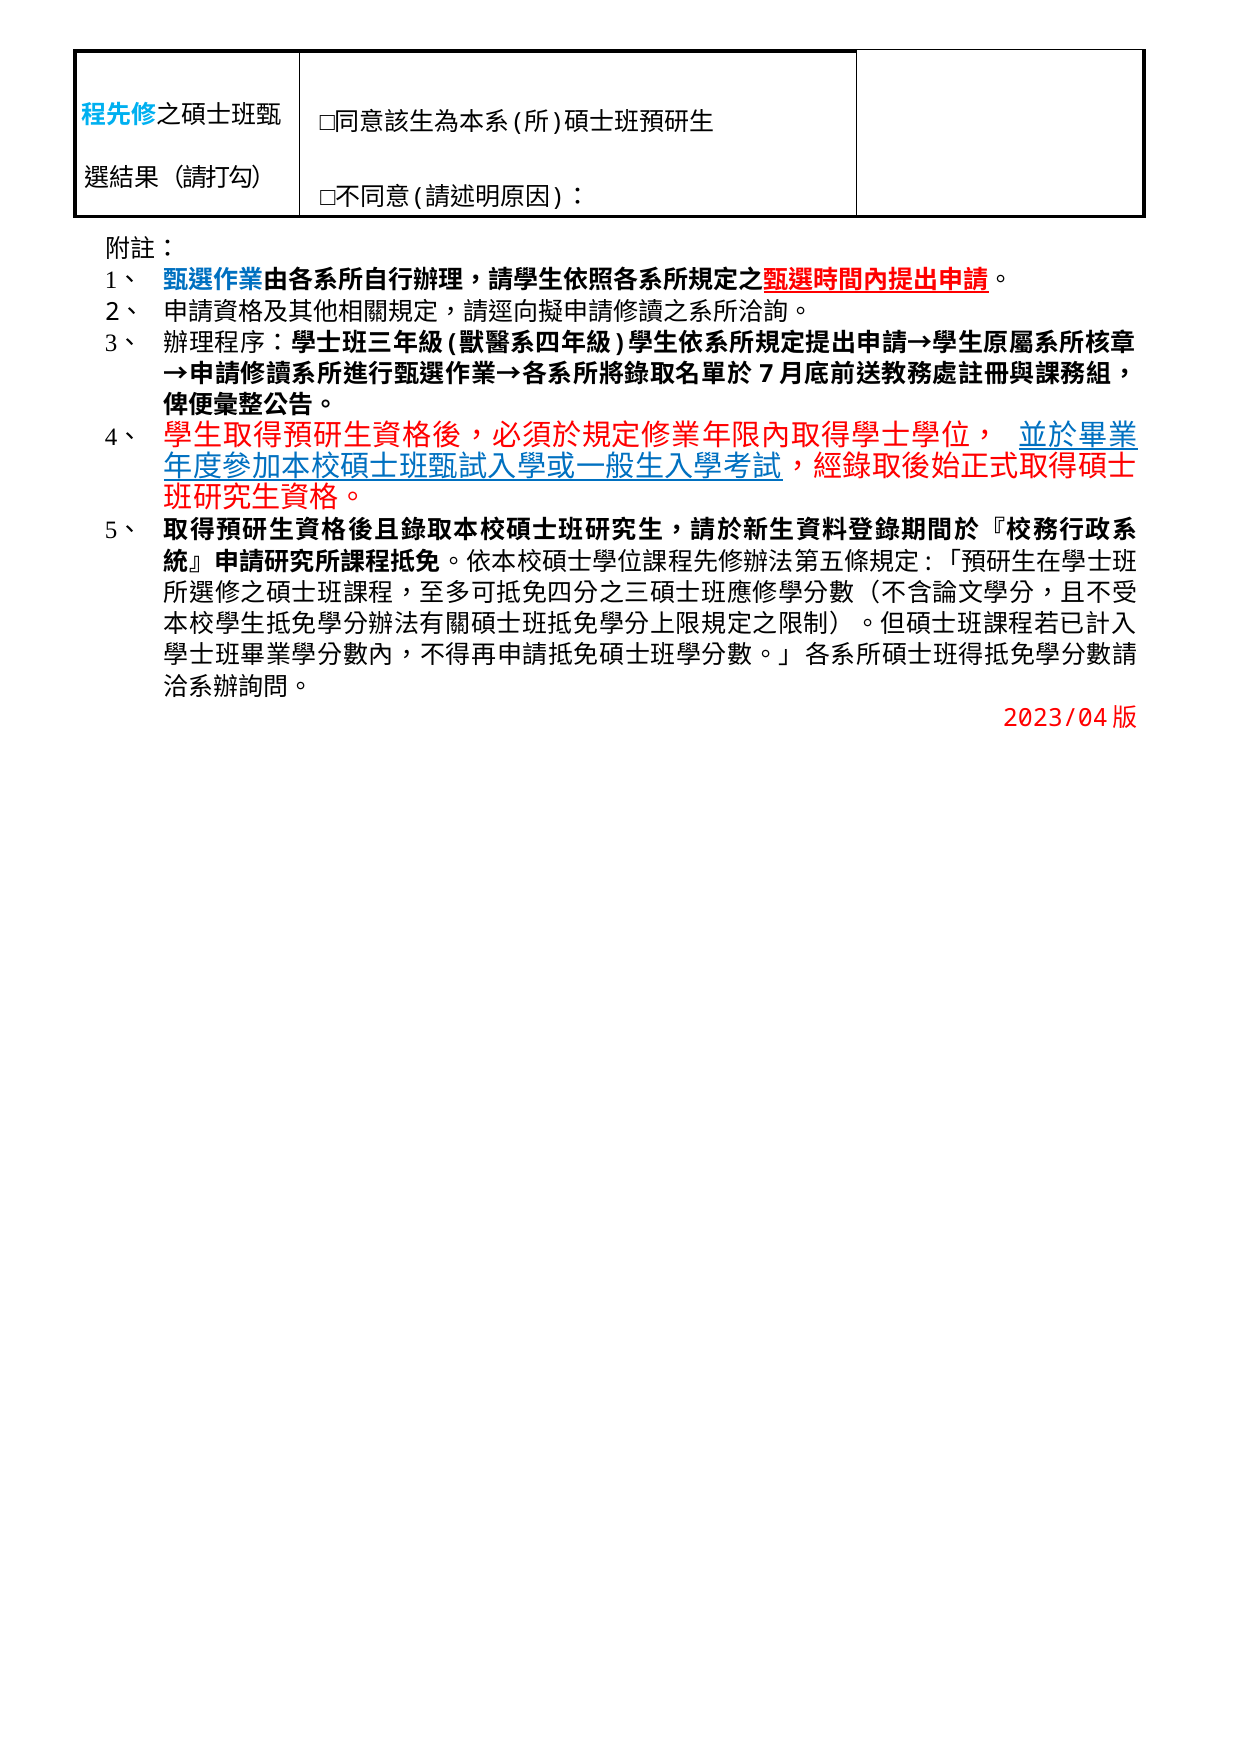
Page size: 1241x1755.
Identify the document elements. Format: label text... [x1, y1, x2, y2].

list 學生取得預研生資格後，必須於規定修業年限內取得學士學位， 並於畢業年度參加本校碩士班甄試入學或一般生入學考試，經錄取後始正式取得碩士班研究生資格。 [104, 420, 1138, 514]
list 甄選作業由各系所自行辦理，請學生依照各系所規定之甄選時間內提出申請。 [104, 264, 1138, 295]
list 取得預研生資格後且錄取本校碩士班研究生，請於新生資料登錄期間於『校務行政系統』申請研究所課程抵免。依本校碩士學位課程先修辦法第五條規定:「預研生在學士班所選修之碩士班課程，至多可抵免四分之三碩士班應修學分數（不含論文學分，且不受本校學生抵免學分辦法有關碩士班抵免學分上限規定之限制）。但碩士班課程若已計入學士班畢業學分數內，不得再申請抵免碩士班學分數。」各系所碩士班得抵免學分數請洽系辦詢問。 [104, 514, 1138, 701]
text 附註： [106, 231, 1137, 264]
table_cell [857, 50, 1142, 215]
list 辦理程序：學士班三年級(獸醫系四年級)學生依系所規定提出申請→學生原屬系所核章→申請修讀系所進行甄選作業→各系所將錄取名單於7月底前送教務處註冊與課務組，俾便彙整公告。 [104, 326, 1138, 420]
list 申請資格及其他相關規定，請逕向擬申請修讀之系所洽詢。 [104, 295, 1138, 326]
table_cell 程先修之碩士班甄選結果（請打勾） [77, 53, 299, 215]
text 2023/04版 [106, 701, 1138, 733]
table_cell □同意該生為本系(所)碩士班預研生 □不同意(請述明原因)： [300, 53, 856, 215]
